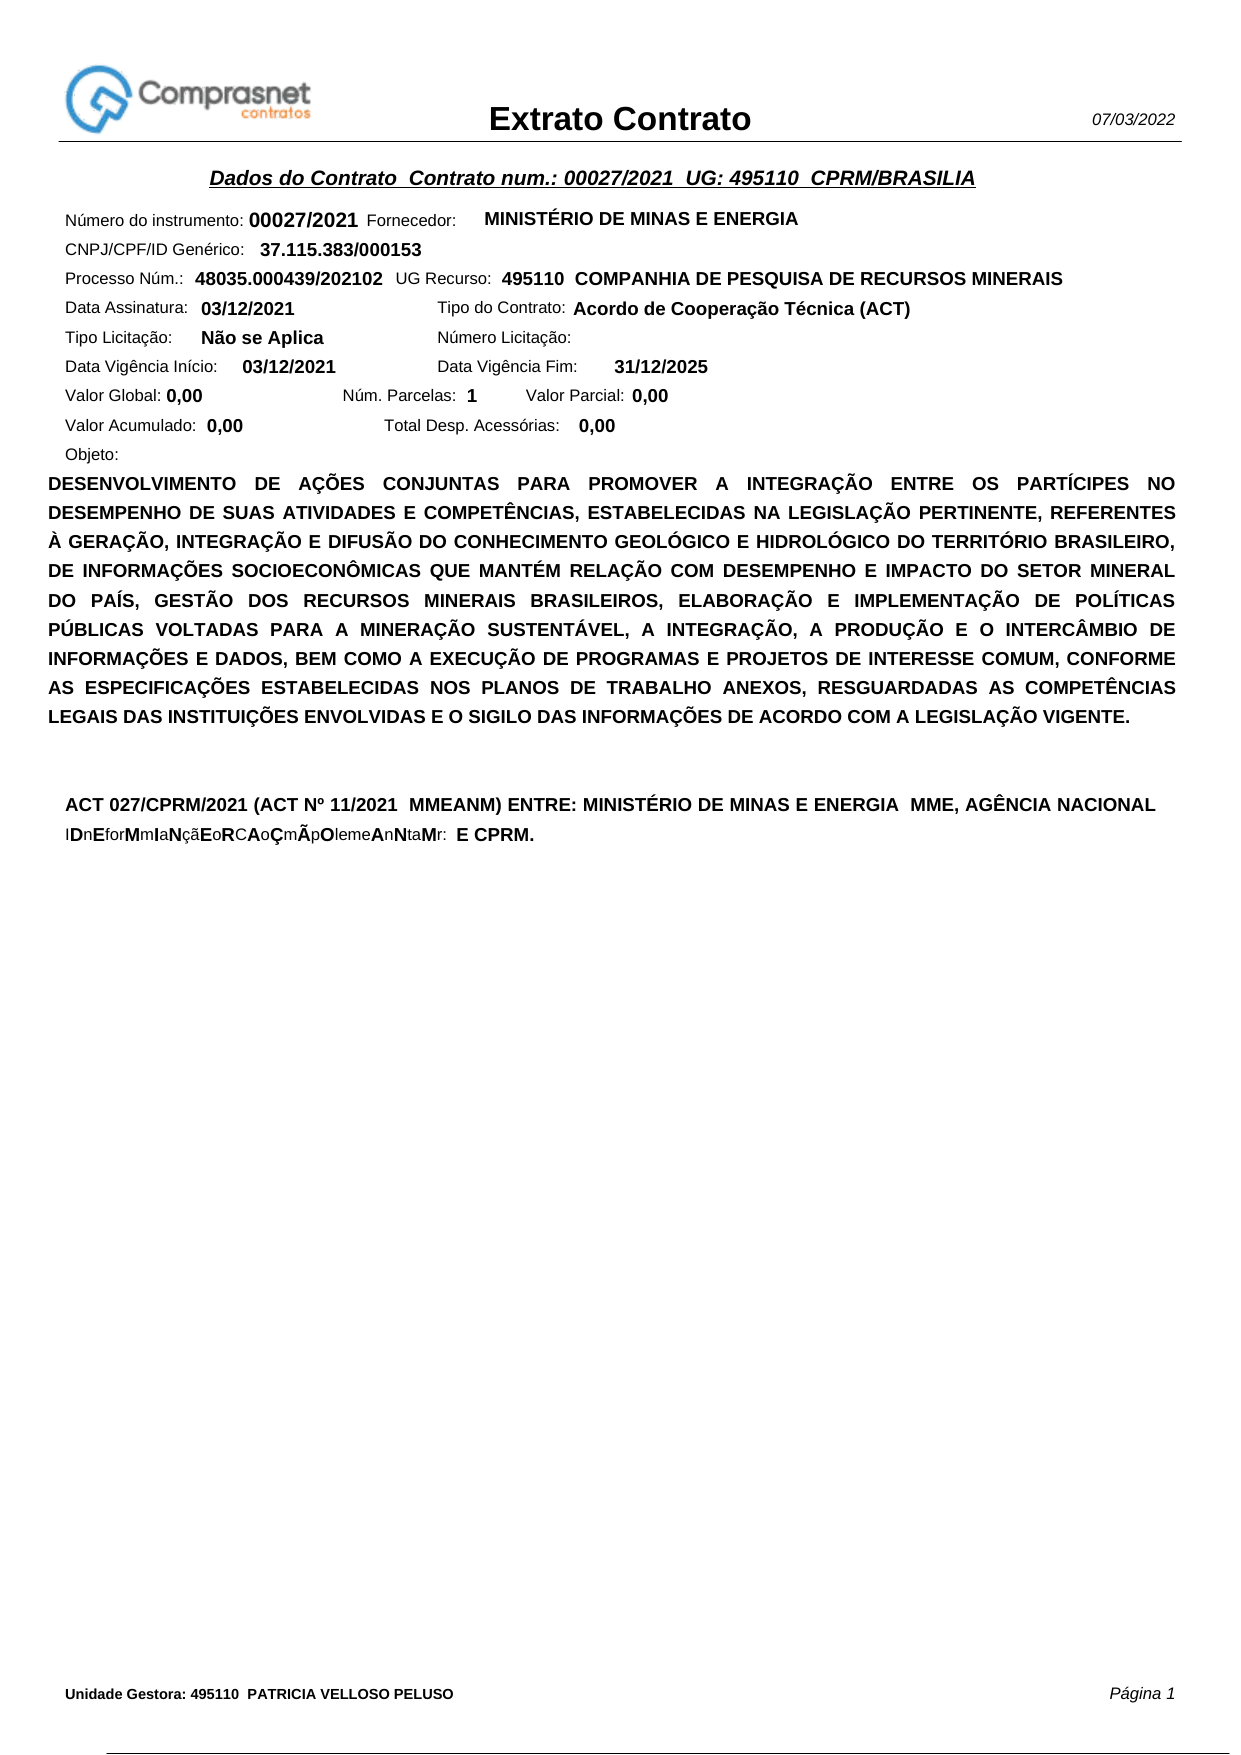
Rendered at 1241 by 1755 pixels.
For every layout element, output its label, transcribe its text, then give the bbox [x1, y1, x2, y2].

subtitle Dados do Contrato ­ Contrato num.: 00027/2021 ­ UG: 495110 ­ CPRM/BRASILIA [48, 166, 1193, 190]
text Data Vigência Início: 03/12/2021 Data Vigência Fim: 31/12/2025 Valor Global: 0,00 Núm. Parcelas: 1 Valor Parcial: 0,00 Valor Acumulado: 0,00 Total Desp. Acessórias: 0,00 [65, 356, 709, 436]
text Número do instrumento: 00027/2021 Fornecedor: MINISTÉRIO DE MINAS E ENERGIA [65, 207, 1193, 231]
text Processo Núm.: 48035.000439/2021­02 UG Recurso: 495110 ­ COMPANHIA DE PESQUISA DE RECURSOS MINERAIS [65, 268, 1193, 289]
text ACT 027/CPRM/2021 (ACT Nº 11/2021 ­ MME­ANM) ENTRE: MINISTÉRIO DE MINAS E ENERGIA ­ MME, AGÊNCIA NACIONAL [65, 794, 1193, 816]
text DESENVOLVIMENTO DE AÇÕES CONJUNTAS PARA PROMOVER A INTEGRAÇÃO ENTRE OS PARTÍCIPES NO DESEMPENHO DE SUAS ATIVIDADES E COMPETÊNCIAS, ESTABELECIDAS NA LEGISLAÇÃO PERTINENTE, REFERENTES À GERAÇÃO, INTEGRAÇÃO E DIFUSÃO DO CONHECIMENTO GEOLÓGICO E HIDROLÓGICO DO TERRITÓRIO BRASILEIRO, DE INFORMAÇÕES SOCIOECONÔMICAS QUE MANTÉM RELAÇÃO COM DESEMPENHO E IMPACTO DO SETOR MINERAL DO PAÍS, GESTÃO DOS RECURSOS MINERAIS BRASILEIROS, ELABORAÇÃO E IMPLEMENTAÇÃO DE POLÍTICAS PÚBLICAS VOLTADAS PARA A MINERAÇÃO SUSTENTÁVEL, A INTEGRAÇÃO, A PRODUÇÃO E O INTERCÂMBIO DE INFORMAÇÕES E DADOS, BEM COMO A EXECUÇÃO DE PROGRAMAS E PROJETOS DE INTERESSE COMUM, CONFORME AS ESPECIFICAÇÕES ESTABELECIDAS NOS PLANOS DE TRABALHO ANEXOS, RESGUARDADAS AS COMPETÊNCIAS LEGAIS DAS INSTITUIÇÕES ENVOLVIDAS E O SIGILO DAS INFORMAÇÕES DE ACORDO COM A LEGISLAÇÃO VIGENTE. [48, 473, 1176, 727]
text IDnEforMmIaNçãEoRCAoÇmÃpOlem­eAnNtaMr: E CPRM. [65, 823, 1193, 845]
text CNPJ/CPF/ID Genérico: 37.115.383/0001­53 [65, 238, 1193, 260]
text Tipo Licitação: Não se Aplica Número Licitação: [65, 327, 1193, 348]
text Data Assinatura: 03/12/2021 Tipo do Contrato: Acordo de Cooperação Técnica (ACT) [65, 297, 1193, 319]
text Objeto: [65, 445, 1193, 464]
